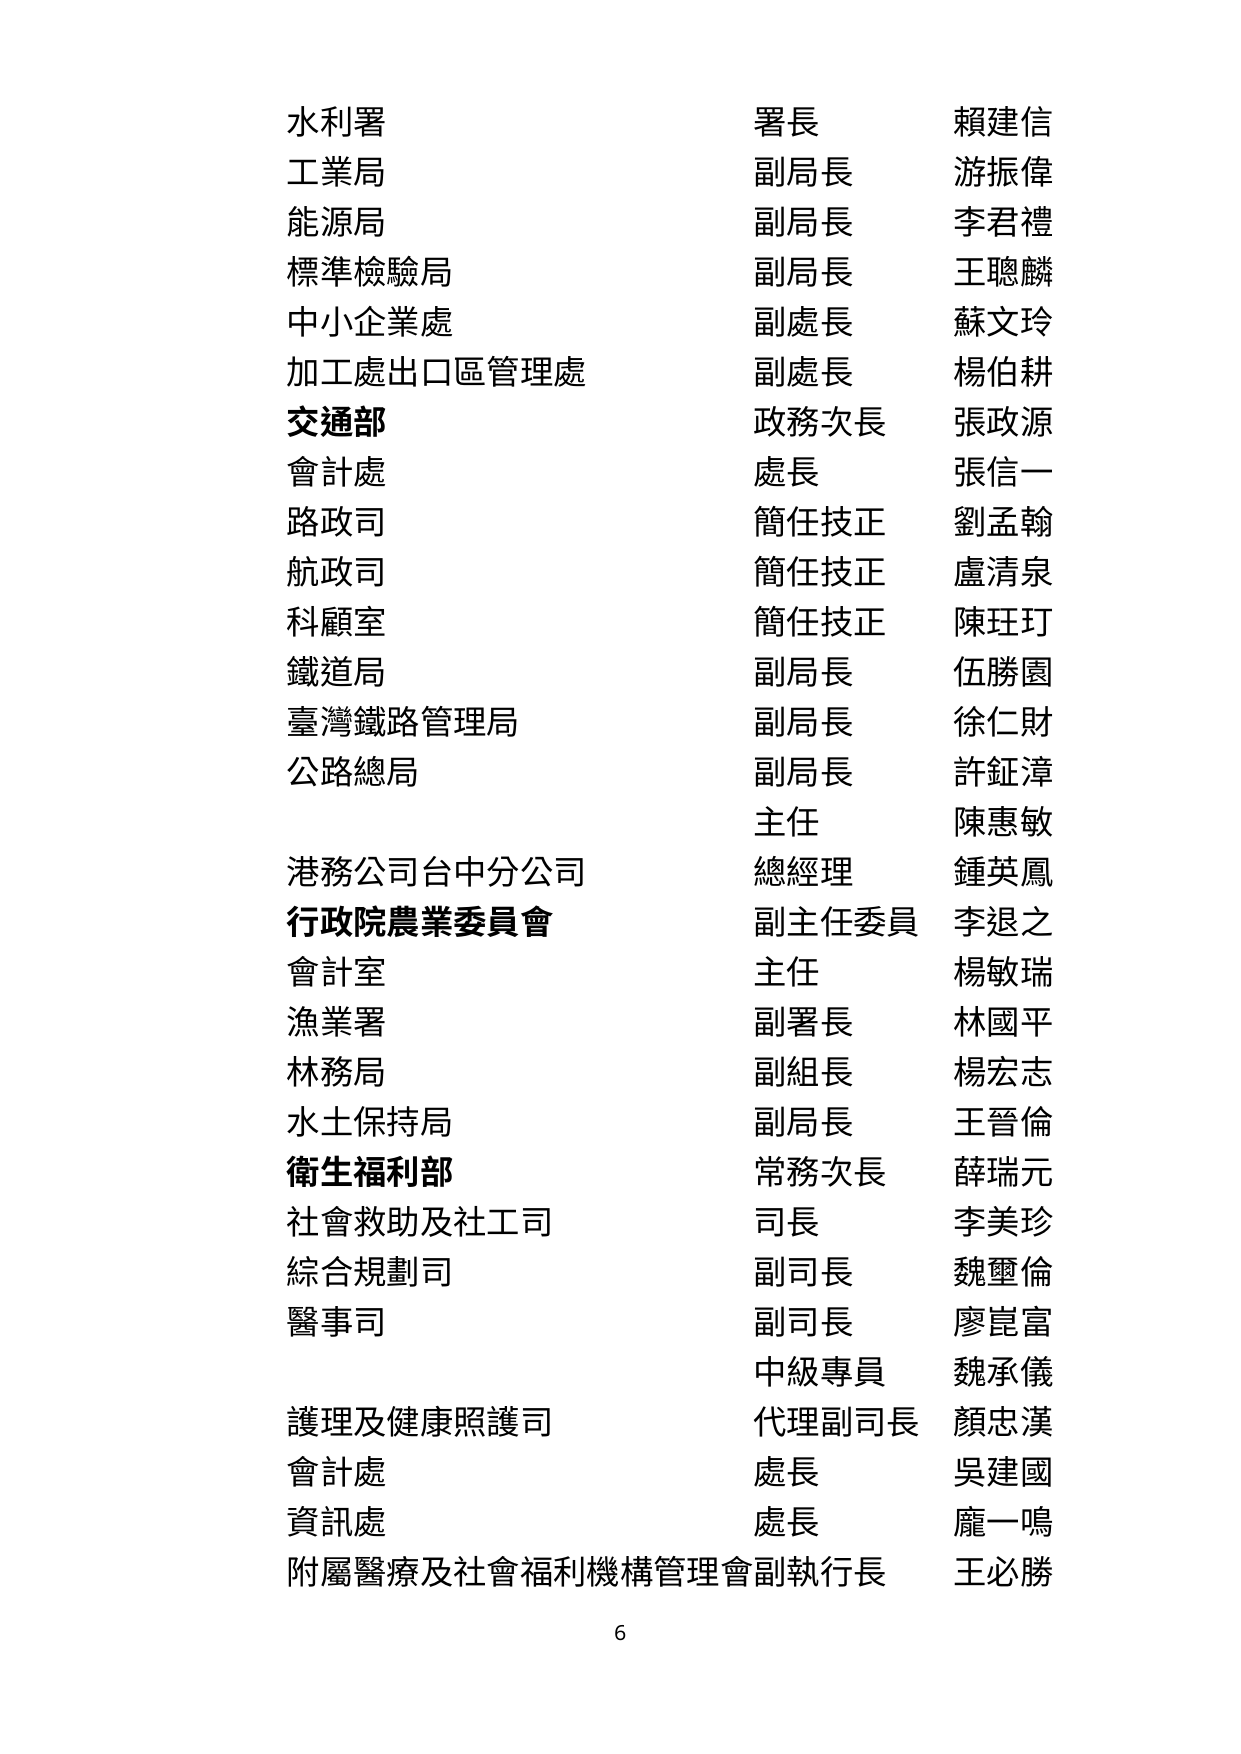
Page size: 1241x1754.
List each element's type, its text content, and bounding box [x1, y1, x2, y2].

text 公路總局 副局長 許鉦漳 主任 陳惠敏 [287, 744, 1120, 844]
text 衛生福利部 常務次長 薛瑞元 [287, 1144, 1120, 1194]
text 中小企業處 副處長 蘇文玲 [287, 294, 1120, 344]
text 漁業署 副署長 林國平 [287, 994, 1120, 1044]
text 附屬醫療及社會福利機構管理會副執行長 王必勝 [287, 1544, 1120, 1594]
text 醫事司 副司長 廖崑富 [287, 1294, 1120, 1344]
text 水土保持局 副局長 王晉倫 [287, 1094, 1120, 1144]
text 會計處 處長 張信一 [287, 444, 1120, 494]
text 標準檢驗局 副局長 王聰麟 [287, 244, 1120, 294]
text 行政院農業委員會 副主任委員 李退之 [287, 894, 1120, 944]
text 水利署 署長 賴建信 [287, 94, 1120, 144]
text 路政司 簡任技正 劉孟翰 [287, 494, 1120, 544]
text 航政司 簡任技正 盧清泉 [287, 544, 1120, 594]
text 科顧室 簡任技正 陳玨玎 鐵道局 副局長 伍勝園 [287, 594, 1120, 694]
text 綜合規劃司 副司長 魏壐倫 [287, 1244, 1120, 1294]
text 資訊處 處長 龐一鳴 [287, 1494, 1120, 1544]
text 臺灣鐵路管理局 副局長 徐仁財 [287, 694, 1120, 744]
text 會計處 處長 吳建國 [287, 1444, 1120, 1494]
text 工業局 副局長 游振偉 [287, 144, 1120, 194]
text 中級專員 魏承儀 [287, 1344, 1120, 1394]
text 護理及健康照護司 代理副司長 顏忠漢 [287, 1394, 1120, 1444]
text 交通部 政務次長 張政源 [287, 394, 1120, 444]
text 港務公司台中分公司 總經理 鍾英鳳 [287, 844, 1120, 894]
text 加工處出口區管理處 副處長 楊伯耕 [287, 344, 1120, 394]
text 社會救助及社工司 司長 李美珍 [287, 1194, 1120, 1244]
text 會計室 主任 楊敏瑞 [287, 944, 1120, 994]
text 能源局 副局長 李君禮 [287, 194, 1120, 244]
text 林務局 副組長 楊宏志 [287, 1044, 1120, 1094]
